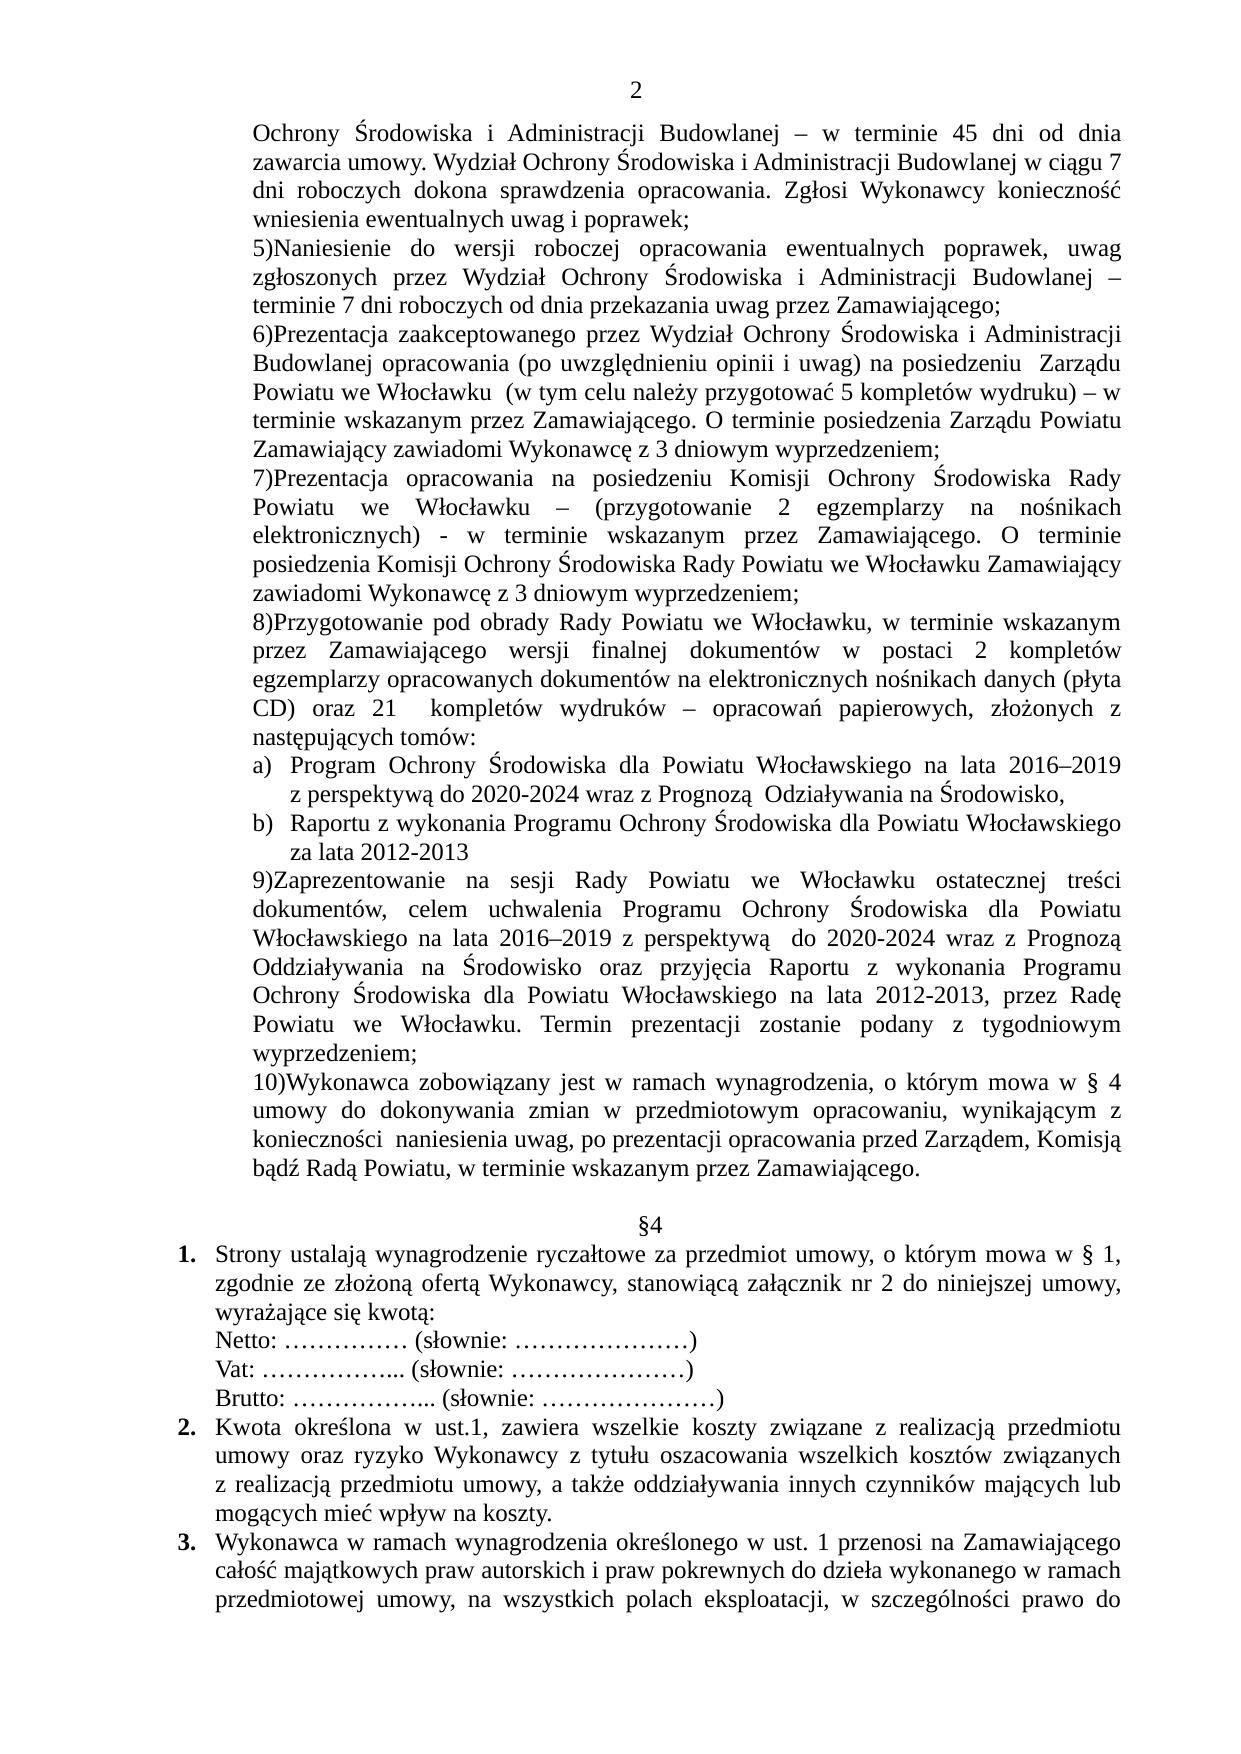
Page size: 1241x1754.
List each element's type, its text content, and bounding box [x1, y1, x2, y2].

list Kwota określona w ust.1, zawiera wszelkie koszty związane z realizacją przedmiotu umowy oraz ryzyko Wykonawcy z tytułu oszacowania wszelkich kosztów związanych z realizacją przedmiotu umowy, a także oddziaływania innych czynników mających lub mogących mieć wpływ na koszty. [177, 1412, 1122, 1527]
list Raportu z wykonania Programu Ochrony Środowiska dla Powiatu Włocławskiego za lata 2012-2013 [252, 808, 1122, 866]
text Brutto: ……………... (słownie: …………………) [215, 1383, 1122, 1412]
list Program Ochrony Środowiska dla Powiatu Włocławskiego na lata 2016–2019 z perspektywą do 2020-2024 wraz z Prognozą Odziaływania na Środowisko, [252, 751, 1122, 808]
list 9)Zaprezentowanie na sesji Rady Powiatu we Włocławku ostatecznej treści dokumentów, celem uchwalenia Programu Ochrony Środowiska dla Powiatu Włocławskiego na lata 2016–2019 z perspektywą do 2020-2024 wraz z Prognozą Oddziaływania na Środowisko oraz przyjęcia Raportu z wykonania Programu Ochrony Środowiska dla Powiatu Włocławskiego na lata 2012-2013, przez Radę Powiatu we Włocławku. Termin prezentacji zostanie podany z tygodniowym wyprzedzeniem; [215, 866, 1122, 1067]
list Wykonawca w ramach wynagrodzenia określonego w ust. 1 przenosi na Zamawiającego całość majątkowych praw autorskich i praw pokrewnych do dzieła wykonanego w ramach przedmiotowej umowy, na wszystkich polach eksploatacji, w szczególności prawo do [177, 1527, 1122, 1613]
list 10)Wykonawca zobowiązany jest w ramach wynagrodzenia, o którym mowa w § 4 umowy do dokonywania zmian w przedmiotowym opracowaniu, wynikającym z konieczności naniesienia uwag, po prezentacji opracowania przed Zarządem, Komisją bądź Radą Powiatu, w terminie wskazanym przez Zamawiającego. [215, 1067, 1122, 1182]
text §4 [177, 1211, 1122, 1239]
list Strony ustalają wynagrodzenie ryczałtowe za przedmiot umowy, o którym mowa w § 1, zgodnie ze złożoną ofertą Wykonawcy, stanowiącą załącznik nr 2 do niniejszej umowy, wyrażające się kwotą: [177, 1239, 1122, 1326]
text Vat: ……………... (słownie: …………………) [215, 1354, 1122, 1383]
text Netto: …………… (słownie: …………………) [215, 1326, 1122, 1354]
list 8)Przygotowanie pod obrady Rady Powiatu we Włocławku, w terminie wskazanym przez Zamawiającego wersji finalnej dokumentów w postaci 2 kompletów egzemplarzy opracowanych dokumentów na elektronicznych nośnikach danych (płyta CD) oraz 21 kompletów wydruków – opracowań papierowych, złożonych z następujących tomów: [215, 607, 1122, 751]
list 5)Naniesienie do wersji roboczej opracowania ewentualnych poprawek, uwag zgłoszonych przez Wydział Ochrony Środowiska i Administracji Budowlanej – terminie 7 dni roboczych od dnia przekazania uwag przez Zamawiającego; [215, 233, 1122, 319]
list Ochrony Środowiska i Administracji Budowlanej – w terminie 45 dni od dnia zawarcia umowy. Wydział Ochrony Środowiska i Administracji Budowlanej w ciągu 7 dni roboczych dokona sprawdzenia opracowania. Zgłosi Wykonawcy konieczność wniesienia ewentualnych uwag i poprawek; [215, 118, 1122, 233]
list 7)Prezentacja opracowania na posiedzeniu Komisji Ochrony Środowiska Rady Powiatu we Włocławku – (przygotowanie 2 egzemplarzy na nośnikach elektronicznych) - w terminie wskazanym przez Zamawiającego. O terminie posiedzenia Komisji Ochrony Środowiska Rady Powiatu we Włocławku Zamawiający zawiadomi Wykonawcę z 3 dniowym wyprzedzeniem; [215, 463, 1122, 607]
list 6)Prezentacja zaakceptowanego przez Wydział Ochrony Środowiska i Administracji Budowlanej opracowania (po uwzględnieniu opinii i uwag) na posiedzeniu Zarządu Powiatu we Włocławku (w tym celu należy przygotować 5 kompletów wydruku) – w terminie wskazanym przez Zamawiającego. O terminie posiedzenia Zarządu Powiatu Zamawiający zawiadomi Wykonawcę z 3 dniowym wyprzedzeniem; [215, 319, 1122, 463]
